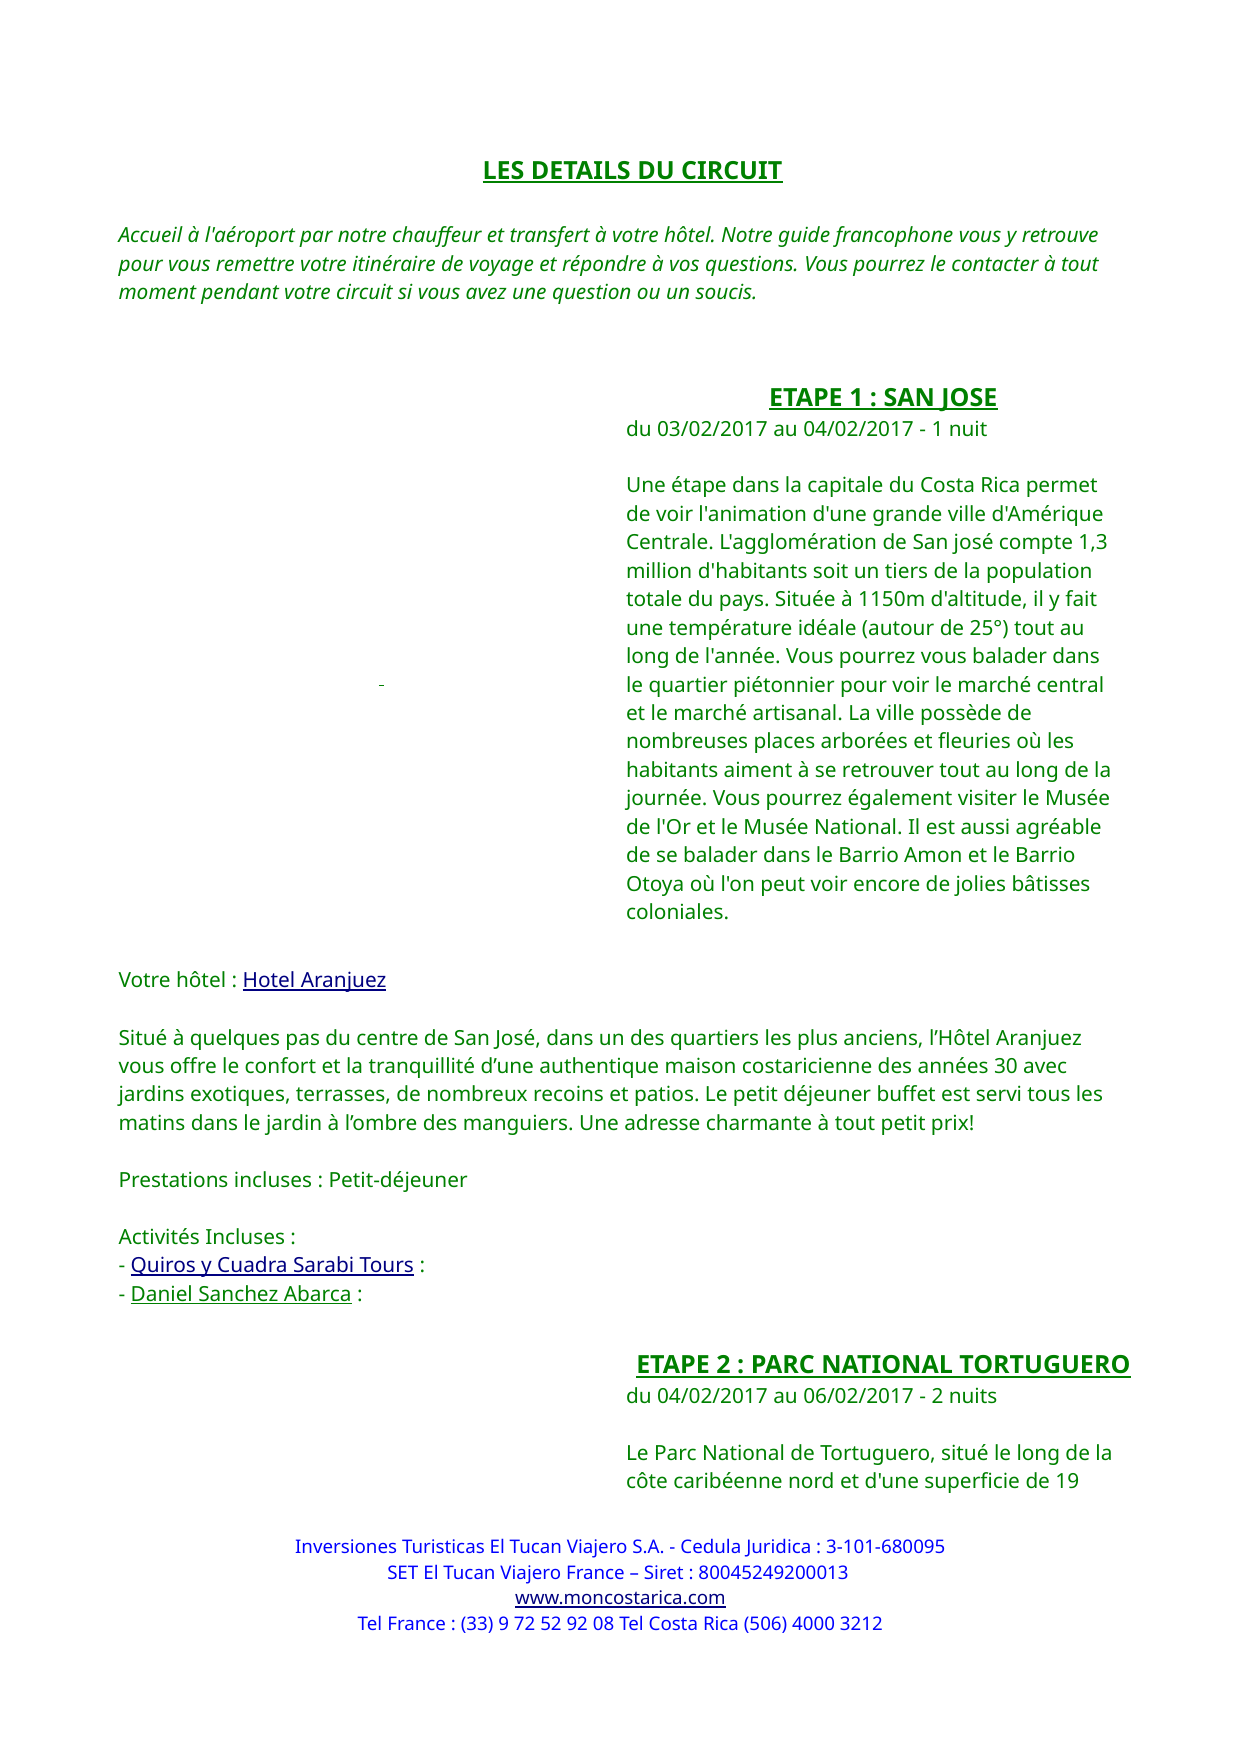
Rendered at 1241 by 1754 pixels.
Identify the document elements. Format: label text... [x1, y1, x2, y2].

text Votre hôtel : Hotel Aranjuez [118, 965, 1122, 994]
text Situé à quelques pas du centre de San José, dans un des quartiers les plus anciens, l’Hôtel Aranjuez vous offre le confort et la tranquillité d’une authentique maison costaricienne des années 30 avec jardins exotiques, terrasses, de nombreux recoins et patios. Le petit déjeuner buffet est servi tous les matins dans le jardin à l’ombre des manguiers. Une adresse charmante à tout petit prix! [118, 1023, 1122, 1136]
text - Daniel Sanchez Abarca : [118, 1279, 1122, 1307]
text Accueil à l'aéroport par notre chauffeur et transfert à votre hôtel. Notre guide francophone vous y retrouve pour vous remettre votre itinéraire de voyage et répondre à vos questions. Vous pourrez le contacter à tout moment pendant votre circuit si vous avez une question ou un soucis. [118, 221, 1146, 306]
text Activités Incluses : [118, 1222, 1122, 1250]
table_header ETAPE 2 : PARC NATIONAL TORTUGUERO du 04/02/2017 au 06/02/2017 - 2 nuits Le Parc National de Tortuguero, situé le long de la côte caribéenne nord et d'une superficie de 19 000 hectares, comprend des marécages qui s'enfoncent dans les terres, une portion de côte d'une vingtaine de kilomètres qui sert de site de ponte aux tortues et une portion d'eaux territoriales. Le Parc est composé d'un labyrinthe de canaux qui permettent d'observer la faune et la flore depuis des petits bateaux à moteur. Le parc protège la reproduction des tortues vertes. Vous assisterez à la ponte des tortues vertes (Juin à Octobre) ou des tortues luth géantes (mi-février à juillet) ou assisterez à l'éclosion et le retour à la mer des bébés tortues. Vous pourrez admirer plus de 300 espèces d'oiseaux dont le fameux toucan, 57 espèces d'amphibiens, 111 espèces de reptiles et 60 espèces de mammifères dont les jaguars, tapirs, ocelots, crocodiles... Le village de Tortuguero est un village pittoresque qui s'étend entre la mer des caraibes et le canal principal. Tous les logdes de Tortuguero sont isolés entre canaux et forêt, on y accède uniquement en bateau depuis les ports de la Pavona ou Cano Banco ou depuis l'aéroport de Tortuguero. Ils proposent tous des formules tout inclus : transport depuis San José en bus puis bateau, repas, guide, logement et excursion. [620, 1341, 1122, 1501]
table_header ETAPE 1 : SAN JOSE du 03/02/2017 au 04/02/2017 - 1 nuit Une étape dans la capitale du Costa Rica permet de voir l'animation d'une grande ville d'Amérique Centrale. L'agglomération de San josé compte 1,3 million d'habitants soit un tiers de la population totale du pays. Située à 1150m d'altitude, il y fait une température idéale (autour de 25°) tout au long de l'année. Vous pourrez vous balader dans le quartier piétonnier pour voir le marché central et le marché artisanal. La ville possède de nombreuses places arborées et fleuries où les habitants aiment à se retrouver tout au long de la journée. Vous pourrez également visiter le Musée de l'Or et le Musée National. Il est aussi agréable de se balader dans le Barrio Amon et le Barrio Otoya où l'on peut voir encore de jolies bâtisses coloniales. [620, 374, 1122, 931]
text - Quiros y Cuadra Sarabi Tours : [118, 1250, 1122, 1279]
table_header [118, 374, 620, 931]
table_header [118, 1341, 620, 1501]
text LES DETAILS DU CIRCUIT [118, 152, 1146, 186]
text Prestations incluses : Petit-déjeuner [118, 1165, 1122, 1193]
